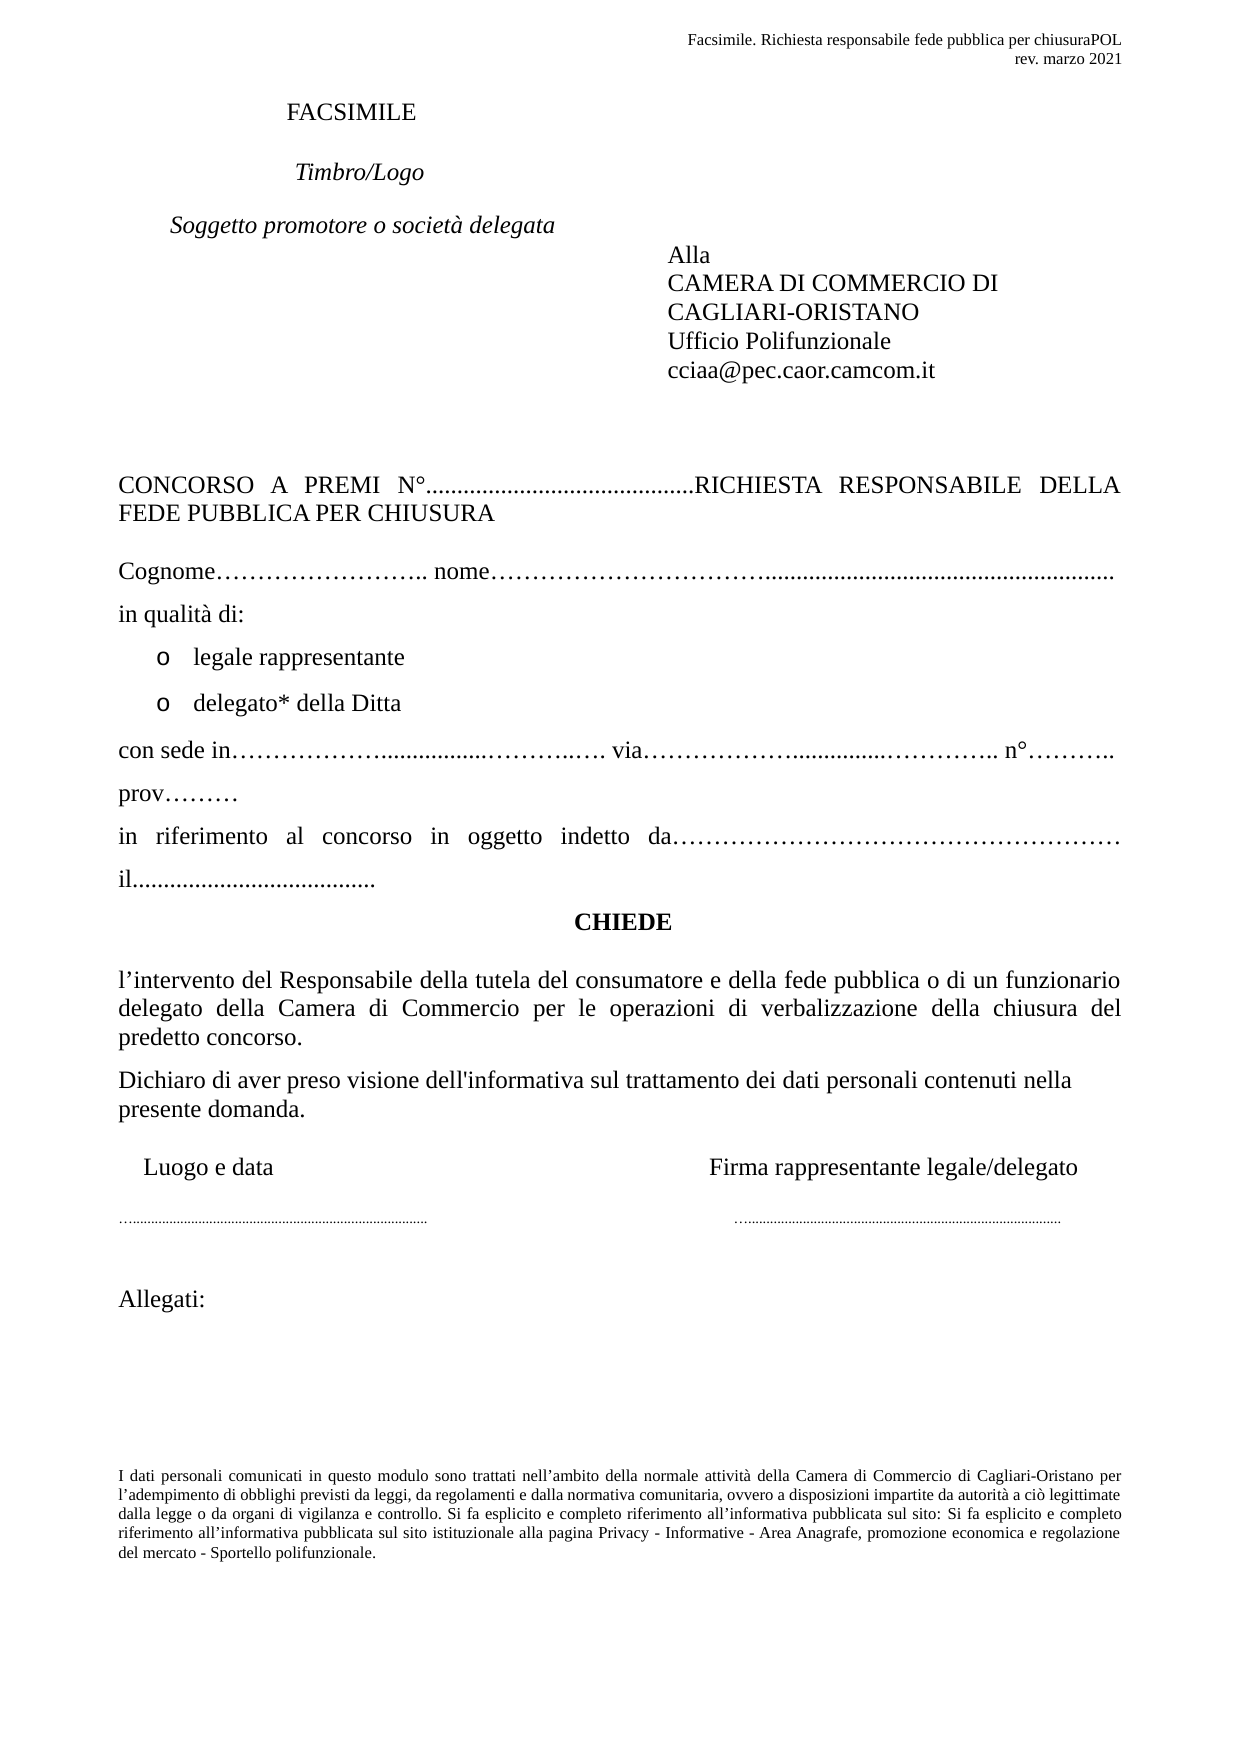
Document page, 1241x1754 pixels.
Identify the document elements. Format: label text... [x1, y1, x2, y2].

text cciaa@pec.caor.camcom.it [667, 355, 1122, 383]
text Ufficio Polifunzionale [667, 326, 1122, 355]
text in qualità di: [118, 599, 1122, 628]
text CAMERA DI COMMERCIO DI CAGLIARI-ORISTANO [667, 268, 1122, 326]
text …................................................................................. …...................................................................................... [118, 1209, 1122, 1226]
text CHIEDE [118, 907, 1122, 936]
text con sede in……………….................………..…. via………………...............………….. n°……….. prov……… [118, 735, 1122, 807]
text Cognome…………………….. nome……………………………........................................................ [118, 556, 1122, 585]
text Dichiaro di aver preso visione dell'informativa sul trattamento dei dati personali contenuti nella presente domanda. [118, 1066, 1122, 1123]
text Alla [667, 240, 1122, 268]
text in riferimento al concorso in oggetto indetto da……………………………………………… il....................................... [118, 821, 1122, 893]
text Luogo e data Firma rappresentante legale/delegato [118, 1152, 1122, 1181]
text CONCORSO A PREMI N°...........................................RICHIESTA RESPONSABILE DELLA FEDE PUBBLICA PER CHIUSURA [118, 470, 1122, 527]
text l’intervento del Responsabile della tutela del consumatore e della fede pubblica o di un funzionario delegato della Camera di Commercio per le operazioni di verbalizzazione della chiusura del predetto concorso. [118, 965, 1122, 1051]
text I dati personali comunicati in questo modulo sono trattati nell’ambito della normale attività della Camera di Commercio di Cagliari-Oristano per l’adempimento di obblighi previsti da leggi, da regolamenti e dalla normativa comunitaria, ovvero a disposizioni impartite da autorità a ciò legittimate dalla legge o da organi di vigilanza e controllo. Si fa esplicito e completo riferimento all’informativa pubblicata sul sito: Si fa esplicito e completo riferimento all’informativa pubblicata sul sito istituzionale alla pagina Privacy - Informative - Area Anagrafe, promozione economica e regolazione del mercato - Sportello polifunzionale. [118, 1466, 1122, 1562]
list legale rappresentante [156, 642, 1122, 673]
text Allegati: [118, 1284, 1122, 1312]
list delegato* della Ditta [156, 688, 1122, 719]
